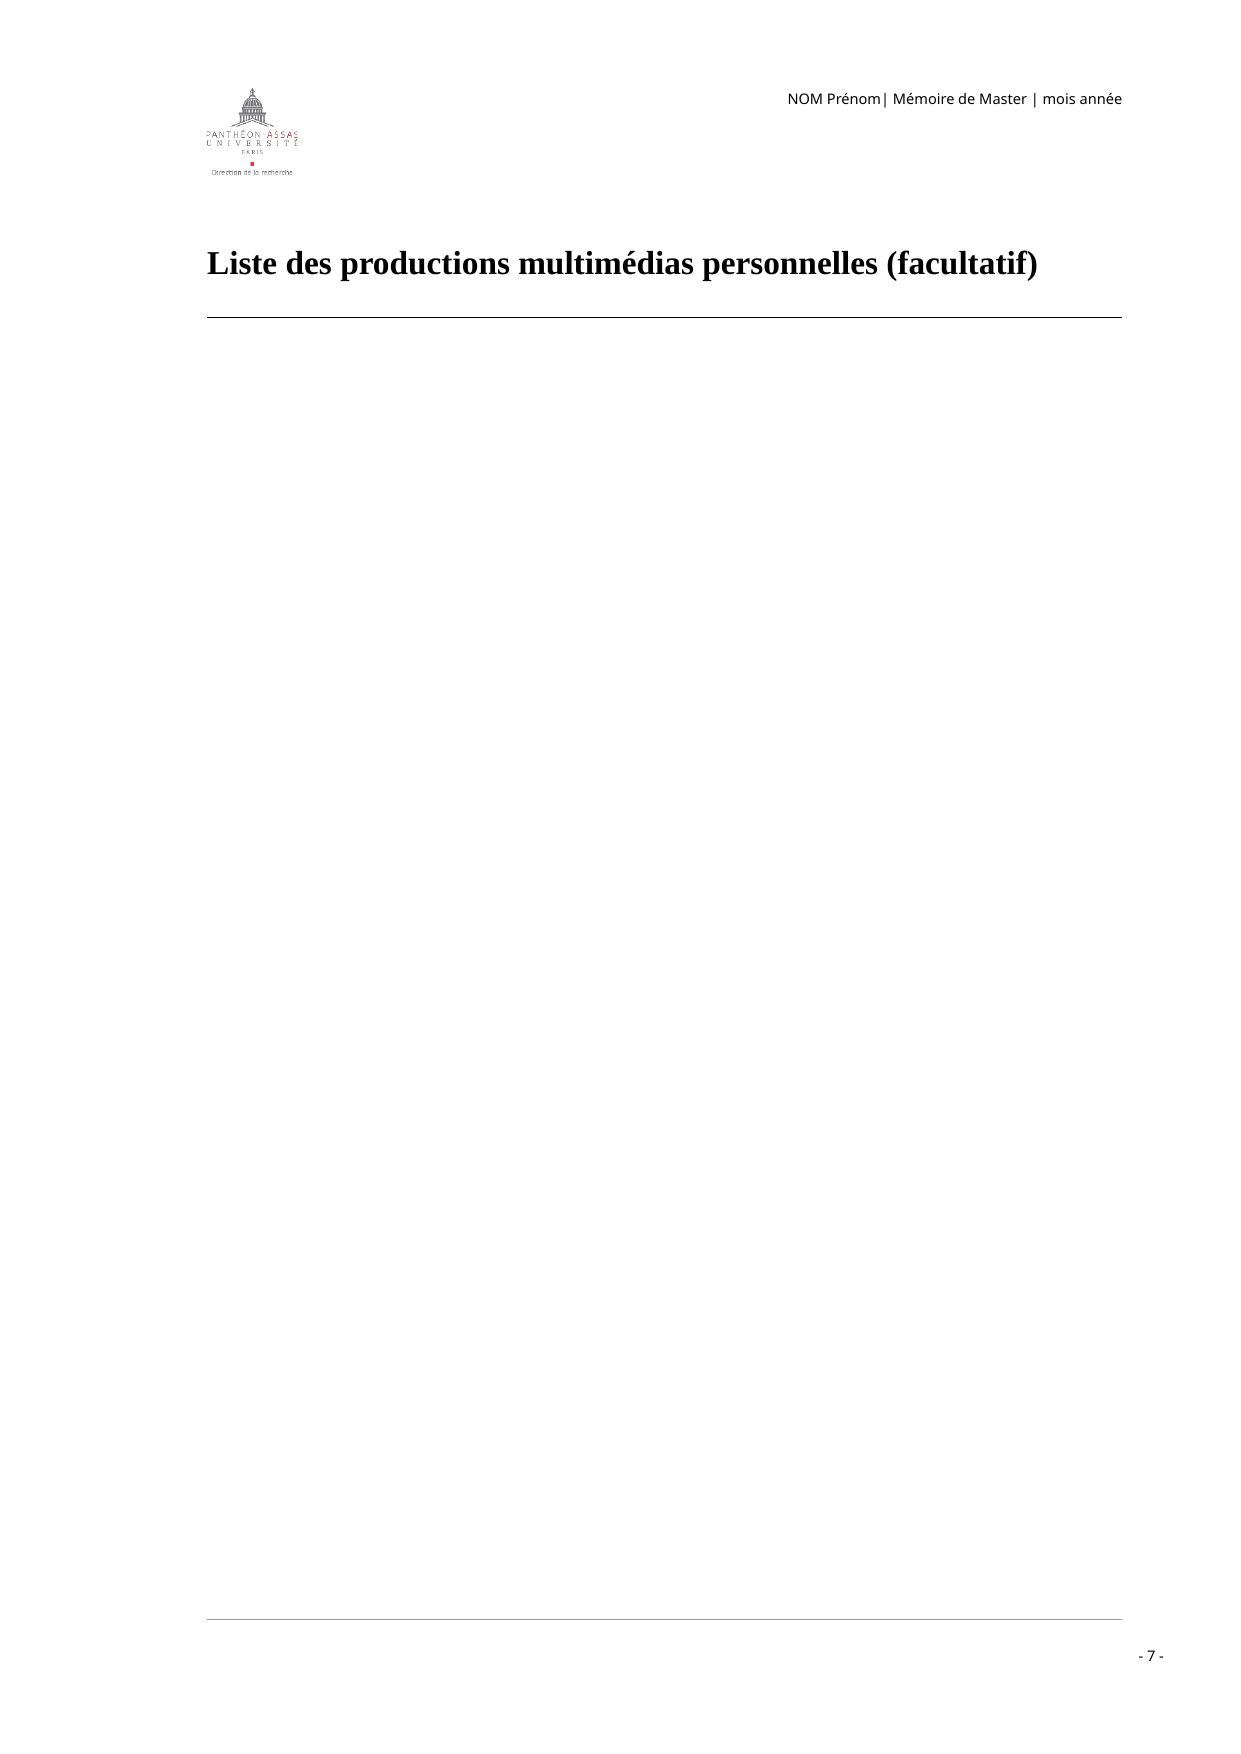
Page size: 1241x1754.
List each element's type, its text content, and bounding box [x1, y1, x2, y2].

text Liste des productions multimédias personnelles (facultatif) [207, 240, 1122, 317]
picture [206, 88, 298, 177]
